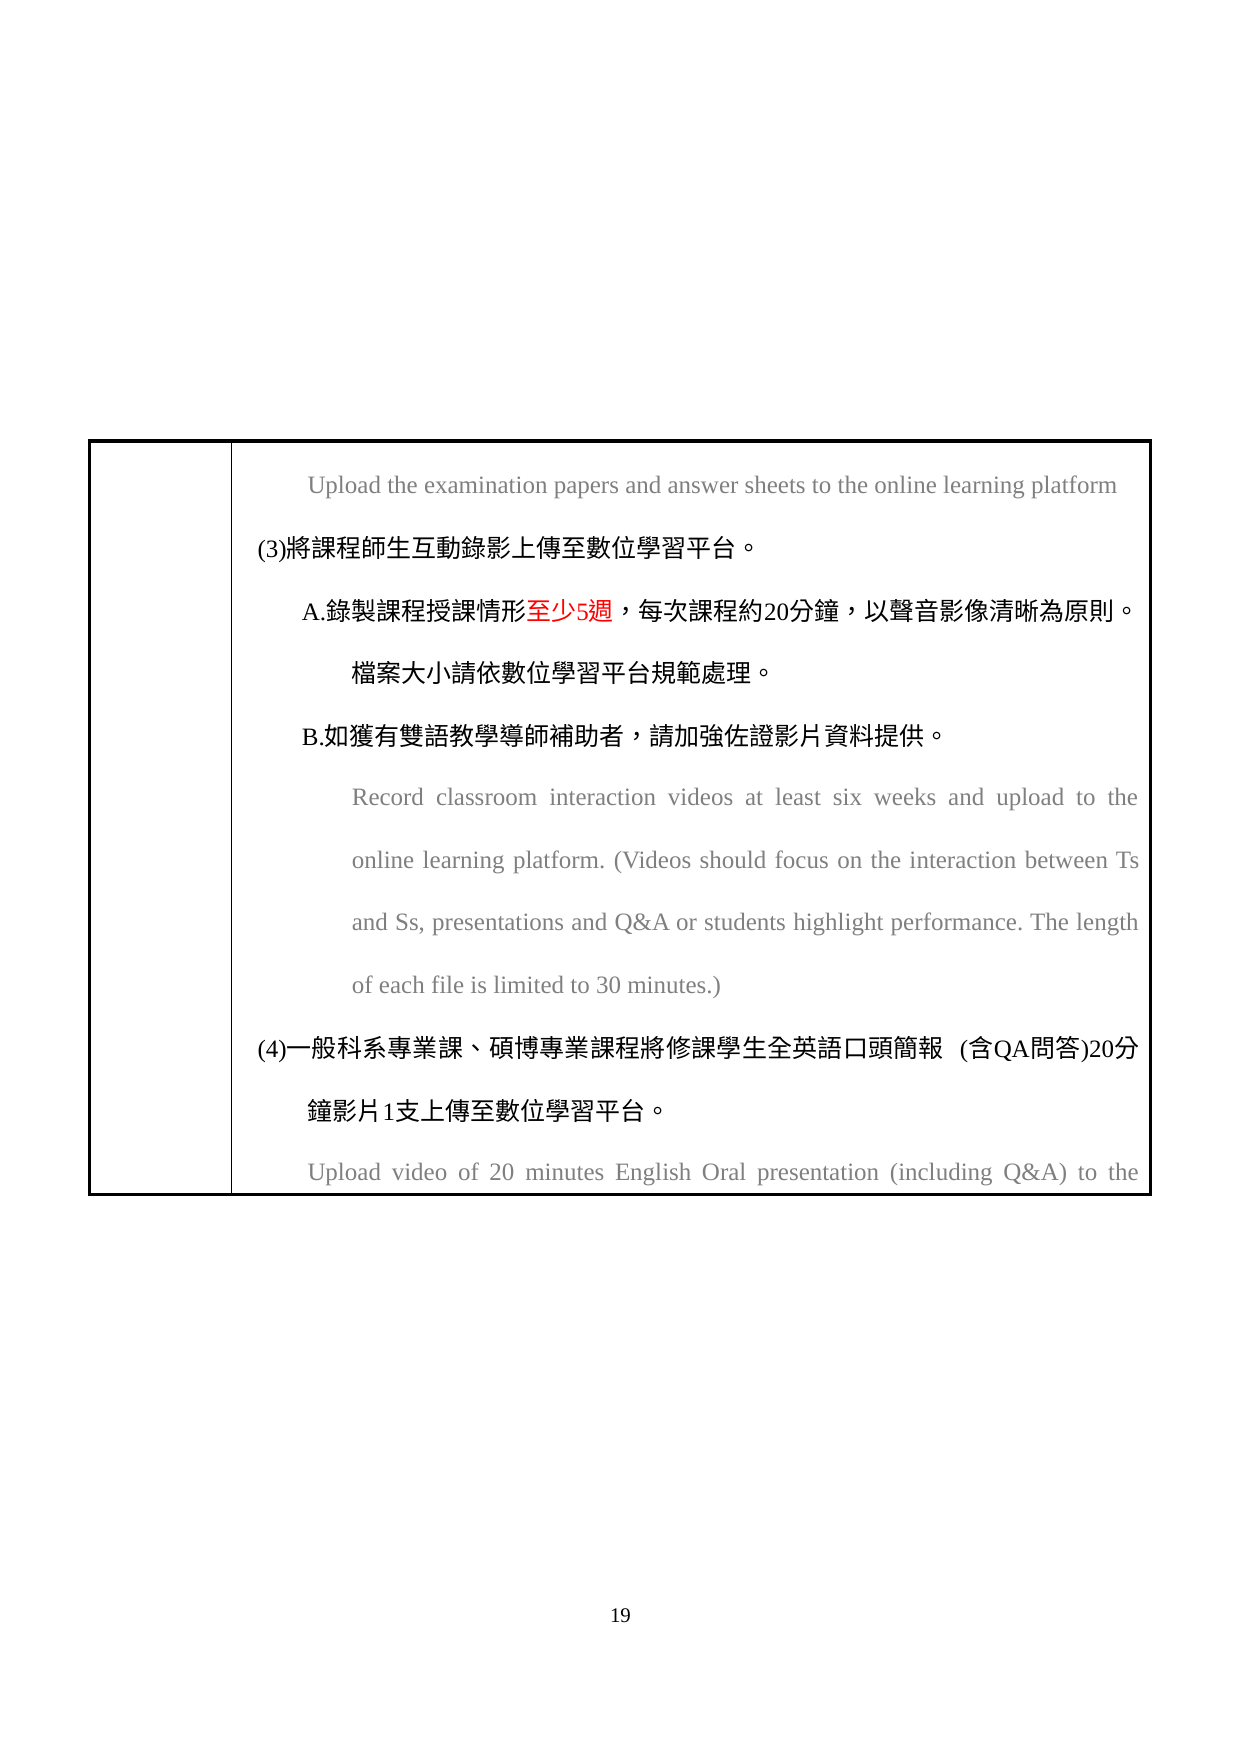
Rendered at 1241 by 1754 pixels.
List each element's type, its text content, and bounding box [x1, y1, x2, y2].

table_cell Upload the examination papers and answer sheets to the online learning platform 將課程師生互動錄影上傳至數位學習平台。 錄製課程授課情形至少5週，每次課程約20分鐘，以聲音影像清晰為原則。檔案大小請依數位學習平台規範處理。 如獲有雙語教學導師補助者，請加強佐證影片資料提供。 Record classroom interaction videos at least six weeks and upload to the online learning platform. (Videos should focus on the interaction between Ts and Ss, presentations and Q&A or students highlight performance. The length of each file is limited to 30 minutes.) 一般科系專業課、碩博專業課程將修課學生全英語口頭簡報 (含QA問答)20分鐘影片1支上傳至數位學習平台。 Upload video of 20 minutes English Oral presentation (including Q&A) to the [232, 443, 1149, 1192]
table_cell [91, 443, 231, 1192]
